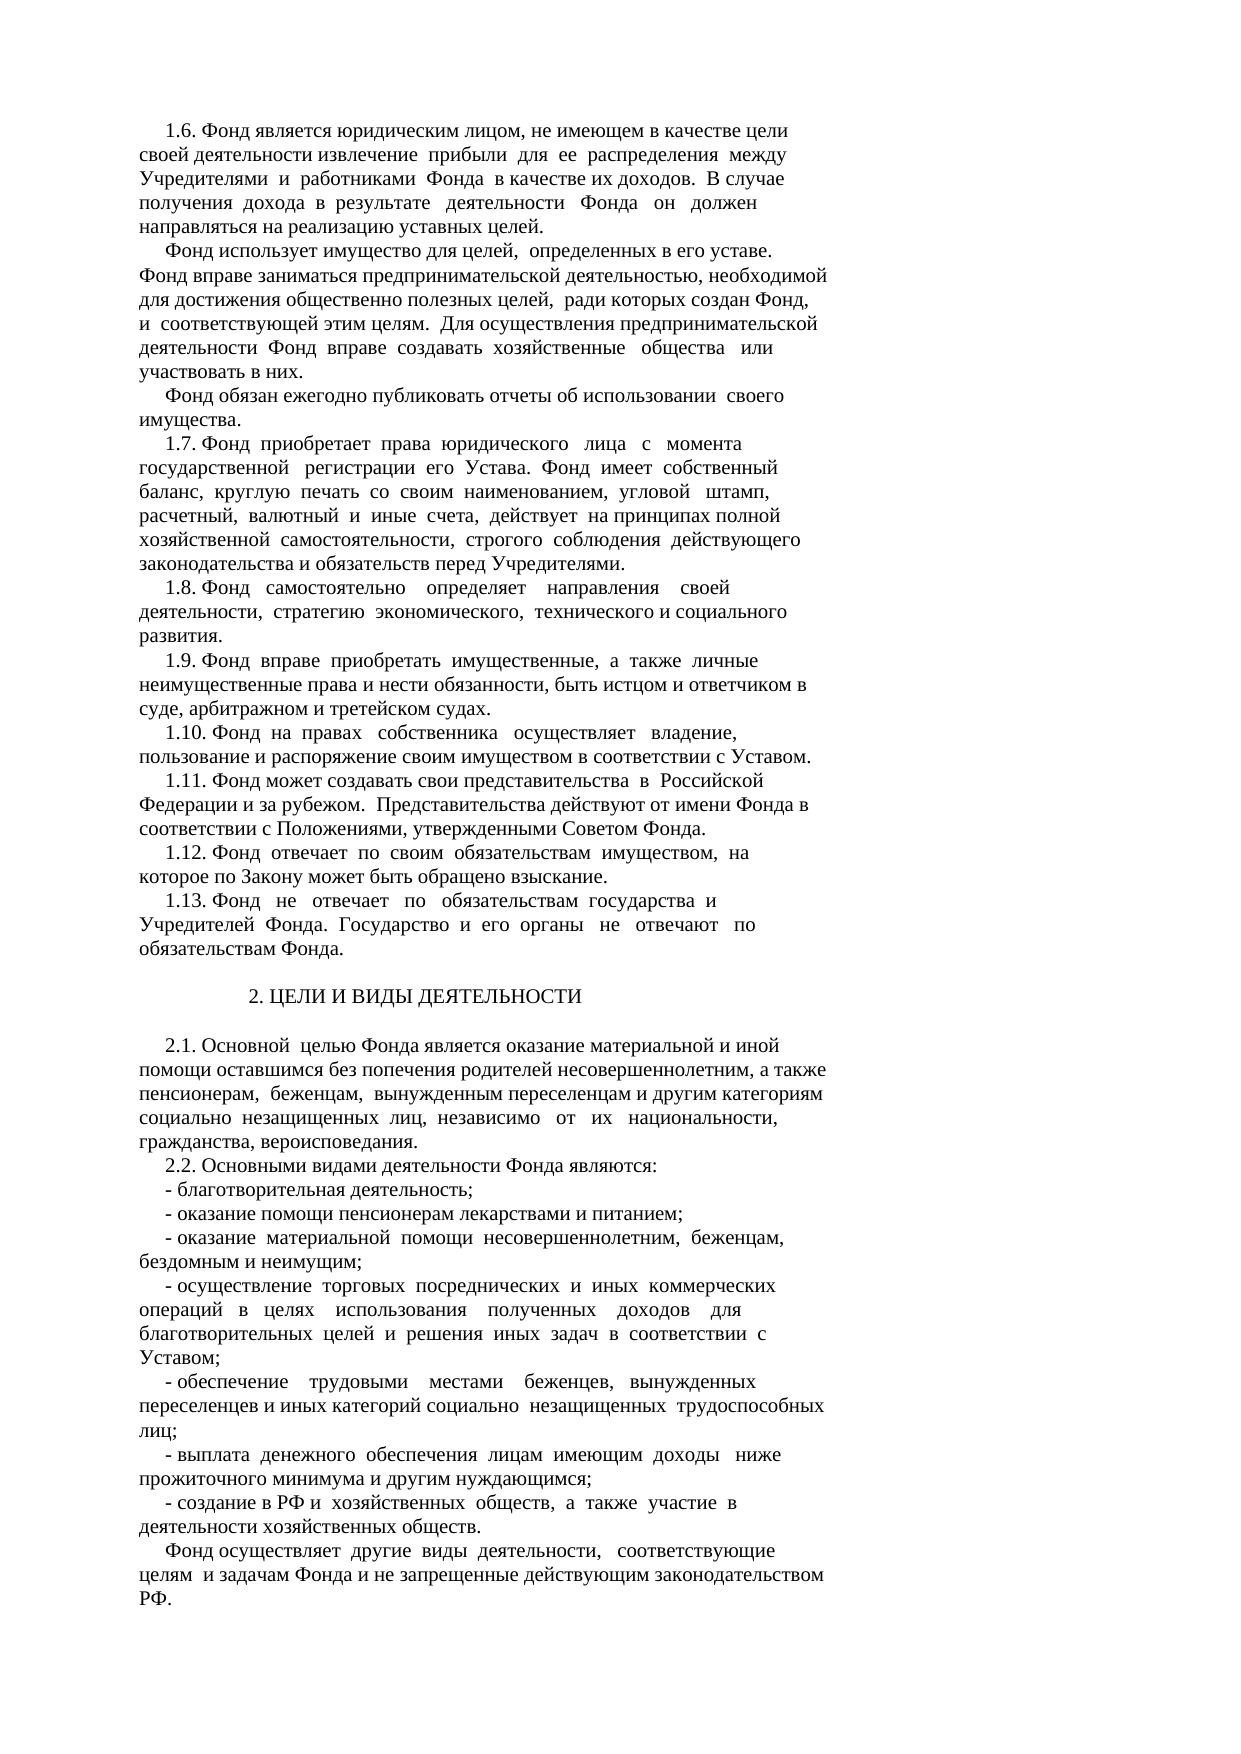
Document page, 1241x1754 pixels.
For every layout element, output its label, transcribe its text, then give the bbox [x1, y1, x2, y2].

text развития. [118, 623, 1122, 647]
text Фонд обязан ежегодно публиковать отчеты об использовании своего [118, 383, 1122, 407]
text 1.9. Фонд вправе приобретать имущественные, а также личные [118, 647, 1122, 672]
text деятельности хозяйственных обществ. [118, 1514, 1122, 1538]
text - осуществление торговых посреднических и иных коммерческих [118, 1273, 1122, 1297]
text - оказание помощи пенсионерам лекарствами и питанием; [118, 1201, 1122, 1225]
text - выплата денежного обеспечения лицам имеющим доходы ниже [118, 1442, 1122, 1466]
text 1.12. Фонд отвечает по своим обязательствам имуществом, на [118, 840, 1122, 864]
text Федерации и за рубежом. Представительства действуют от имени Фонда в [118, 792, 1122, 816]
text своей деятельности извлечение прибыли для ее распределения между [118, 142, 1122, 166]
text социально незащищенных лиц, независимо от их национальности, [118, 1105, 1122, 1129]
text 2. ЦЕЛИ И ВИДЫ ДЕЯТЕЛЬНОСТИ [118, 984, 1122, 1008]
text которое по Закону может быть обращено взыскание. [118, 864, 1122, 888]
text 2.1. Основной целью Фонда является оказание материальной и иной [118, 1032, 1122, 1057]
text бездомным и неимущим; [118, 1249, 1122, 1273]
text операций в целях использования полученных доходов для [118, 1297, 1122, 1321]
text пользование и распоряжение своим имуществом в соответствии с Уставом. [118, 744, 1122, 768]
text переселенцев и иных категорий социально незащищенных трудоспособных [118, 1393, 1122, 1417]
text гражданства, вероисповедания. [118, 1129, 1122, 1153]
text суде, арбитражном и третейском судах. [118, 696, 1122, 720]
text - благотворительная деятельность; [118, 1177, 1122, 1201]
text законодательства и обязательств перед Учредителями. [118, 551, 1122, 575]
text для достижения общественно полезных целей, ради которых создан Фонд, [118, 287, 1122, 311]
text целям и задачам Фонда и не запрещенные действующим законодательством [118, 1562, 1122, 1586]
text Учредителями и работниками Фонда в качестве их доходов. В случае [118, 166, 1122, 190]
text 1.8. Фонд самостоятельно определяет направления своей [118, 575, 1122, 599]
text Уставом; [118, 1345, 1122, 1369]
text государственной регистрации его Устава. Фонд имеет собственный [118, 455, 1122, 479]
text направляться на реализацию уставных целей. [118, 214, 1122, 238]
text РФ. [118, 1586, 1122, 1610]
text деятельности, стратегию экономического, технического и социального [118, 599, 1122, 623]
text получения дохода в результате деятельности Фонда он должен [118, 190, 1122, 214]
text баланс, круглую печать со своим наименованием, угловой штамп, [118, 479, 1122, 503]
text пенсионерам, беженцам, вынужденным переселенцам и другим категориям [118, 1081, 1122, 1105]
text помощи оставшимся без попечения родителей несовершеннолетним, а также [118, 1057, 1122, 1081]
text расчетный, валютный и иные счета, действует на принципах полной [118, 503, 1122, 527]
text Фонд вправе заниматься предпринимательской деятельностью, необходимой [118, 262, 1122, 287]
text - создание в РФ и хозяйственных обществ, а также участие в [118, 1490, 1122, 1514]
text 1.6. Фонд является юридическим лицом, не имеющем в качестве цели [118, 118, 1122, 142]
text Фонд использует имущество для целей, определенных в его уставе. [118, 238, 1122, 262]
text участвовать в них. [118, 359, 1122, 383]
text хозяйственной самостоятельности, строгого соблюдения действующего [118, 527, 1122, 551]
text - обеспечение трудовыми местами беженцев, вынужденных [118, 1369, 1122, 1393]
text 1.10. Фонд на правах собственника осуществляет владение, [118, 720, 1122, 744]
text лиц; [118, 1417, 1122, 1442]
text прожиточного минимума и другим нуждающимся; [118, 1466, 1122, 1490]
text соответствии с Положениями, утвержденными Советом Фонда. [118, 816, 1122, 840]
text благотворительных целей и решения иных задач в соответствии с [118, 1321, 1122, 1345]
text имущества. [118, 407, 1122, 431]
text - оказание материальной помощи несовершеннолетним, беженцам, [118, 1225, 1122, 1249]
text 1.7. Фонд приобретает права юридического лица с момента [118, 431, 1122, 455]
text и соответствующей этим целям. Для осуществления предпринимательской [118, 311, 1122, 335]
text деятельности Фонд вправе создавать хозяйственные общества или [118, 335, 1122, 359]
text 1.13. Фонд не отвечает по обязательствам государства и [118, 888, 1122, 912]
text 1.11. Фонд может создавать свои представительства в Российской [118, 768, 1122, 792]
text 2.2. Основными видами деятельности Фонда являются: [118, 1153, 1122, 1177]
text Учредителей Фонда. Государство и его органы не отвечают по [118, 912, 1122, 936]
text обязательствам Фонда. [118, 936, 1122, 960]
text неимущественные права и нести обязанности, быть истцом и ответчиком в [118, 672, 1122, 696]
text Фонд осуществляет другие виды деятельности, соответствующие [118, 1538, 1122, 1562]
